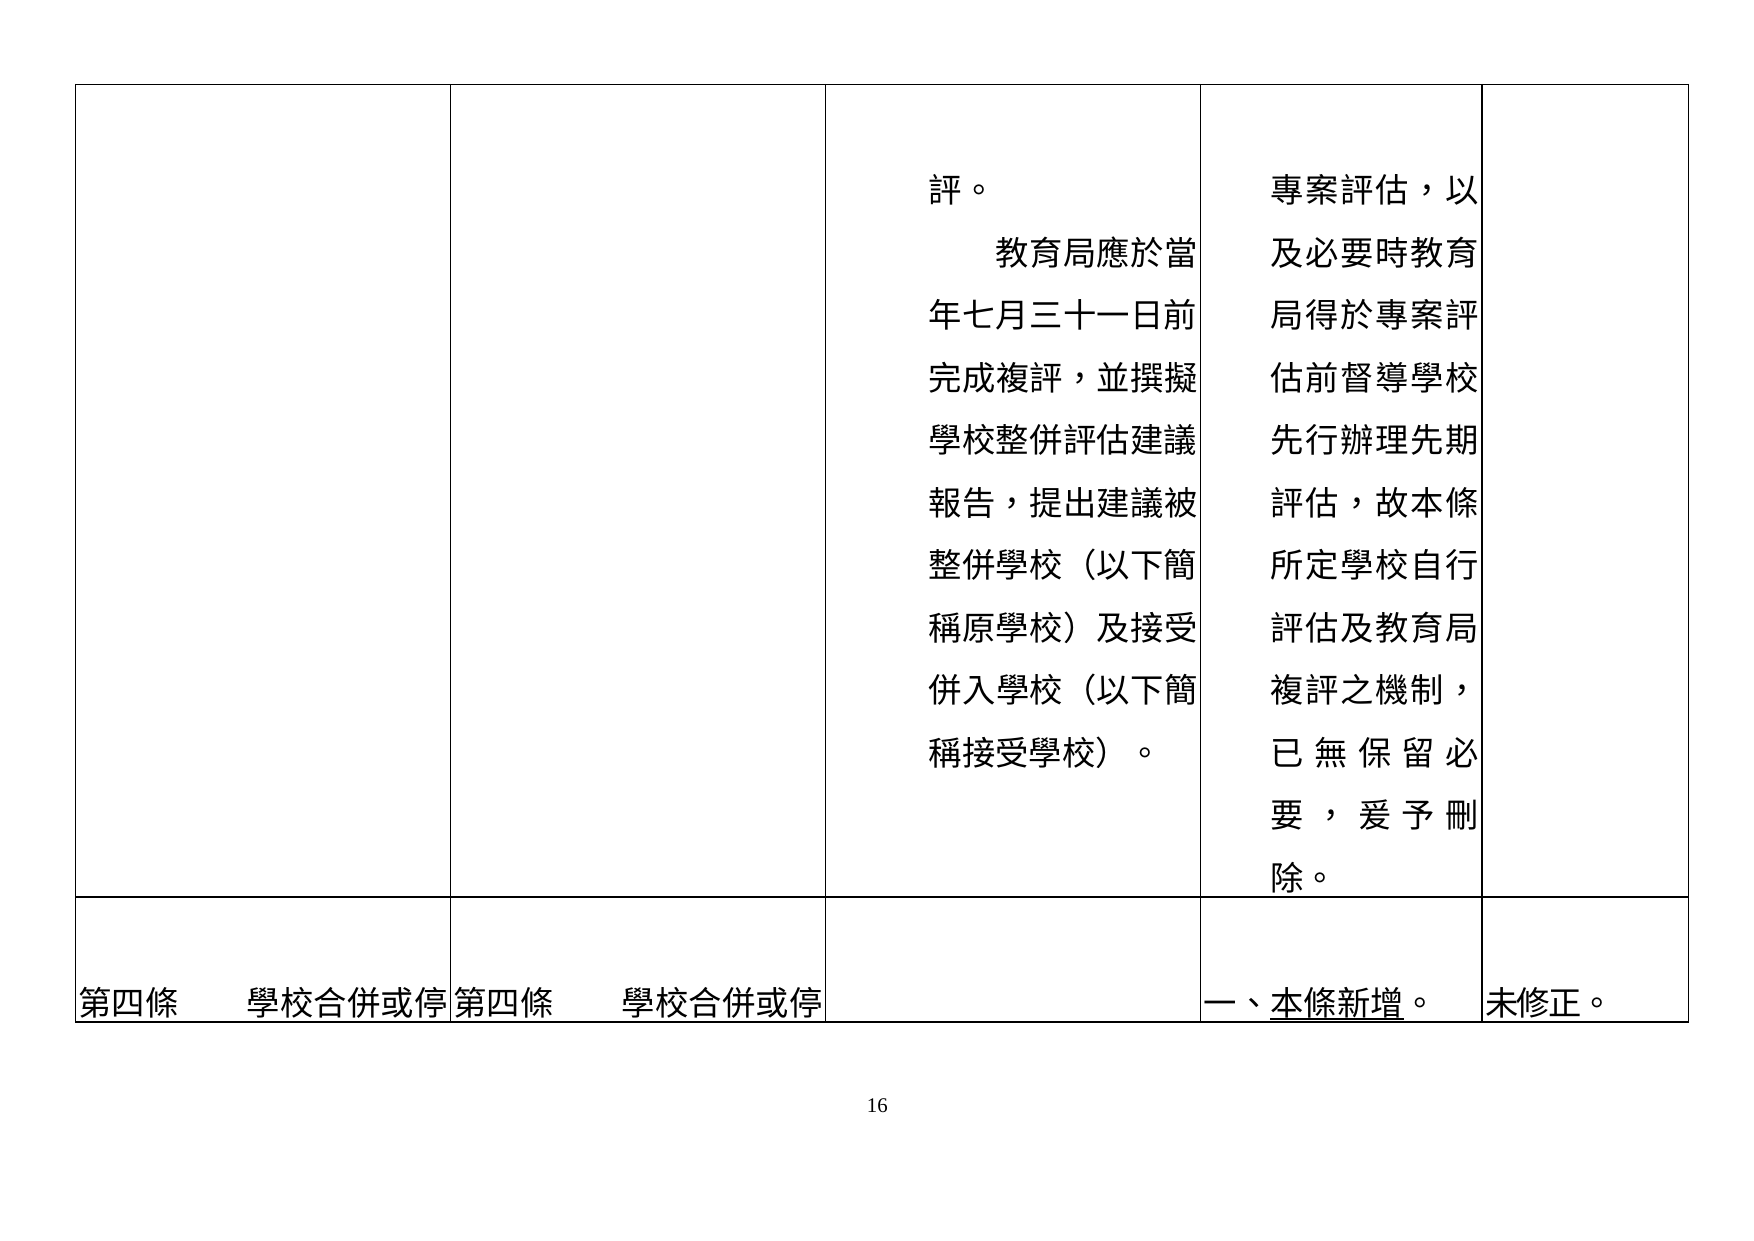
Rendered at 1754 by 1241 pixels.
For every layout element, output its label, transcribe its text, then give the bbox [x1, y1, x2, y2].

table_cell 第四條 學校合併或停 [451, 898, 825, 1021]
table_cell [76, 85, 450, 896]
table_cell 專案評估，以及必要時教育局得於專案評估前督導學校先行辦理先期評估，故本條所定學校自行評估及教育局複評之機制，已無保留必要，爰予刪除。 [1201, 85, 1481, 896]
table_cell [826, 898, 1200, 1021]
table_cell [451, 85, 825, 896]
table_cell 評。 教育局應於當年七月三十一日前完成複評，並撰擬學校整併評估建議報告，提出建議被整併學校（以下簡稱原學校）及接受併入學校（以下簡稱接受學校）。 [826, 85, 1200, 896]
table_cell [1483, 85, 1688, 896]
table_cell 一、本條新增。 [1201, 898, 1481, 1021]
table_cell 第四條 學校合併或停 [76, 898, 450, 1021]
table_cell 未修正。 [1483, 898, 1688, 1021]
